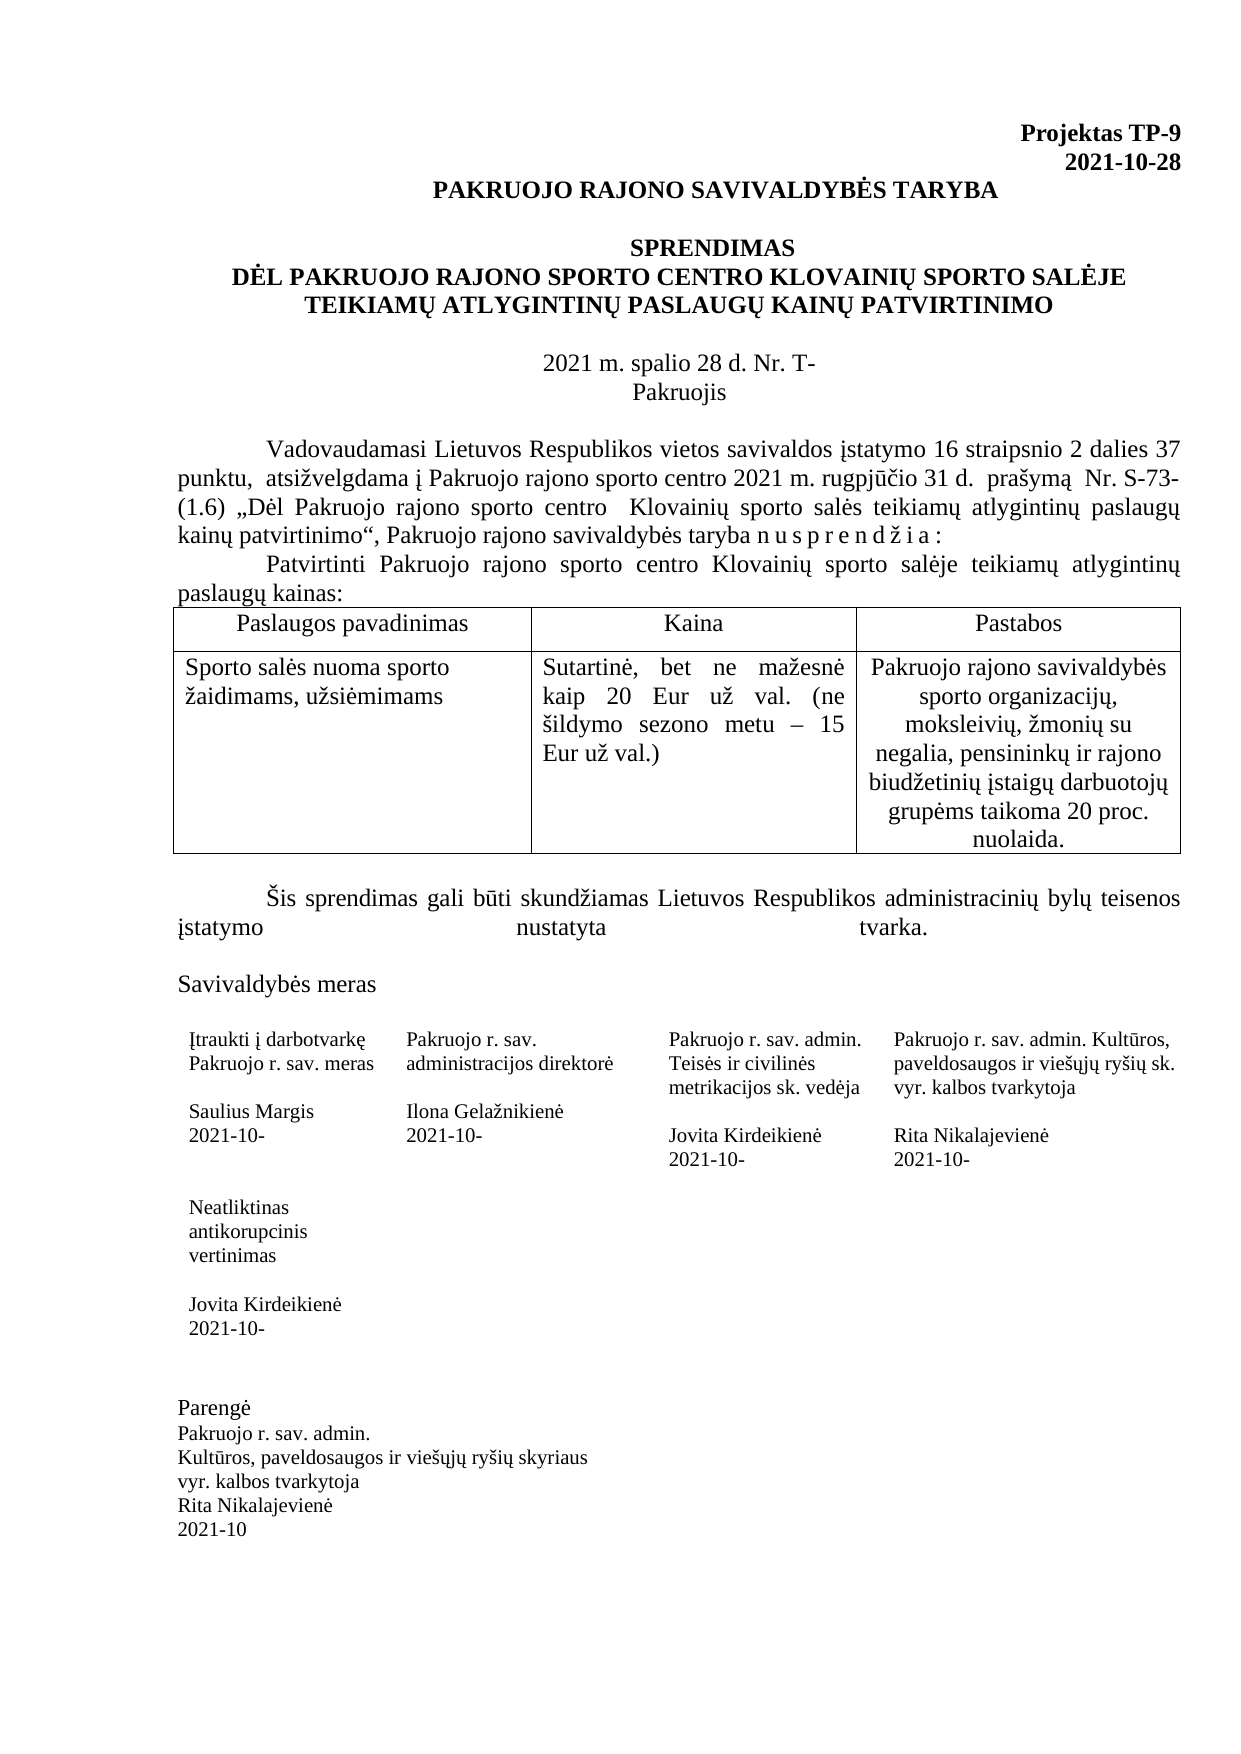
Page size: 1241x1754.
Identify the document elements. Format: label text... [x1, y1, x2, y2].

table_cell Sutartinė, bet ne mažesnė kaip 20 Eur už val. (ne šildymo sezono metu – 15 Eur už val.) [532, 652, 856, 853]
text Šis sprendimas gali būti skundžiamas Lietuvos Respublikos administracinių bylų teisenos įstatymo nustatyta tvarka. [177, 883, 1181, 969]
table_header Pakruojo r. sav. admin. Kultūros, paveldosaugos ir viešųjų ryšių sk. vyr. kalbos tvarkytoja Rita Nikalajevienė 2021-10- [882, 1027, 1201, 1195]
text Rita Nikalajevienė [177, 1493, 1181, 1517]
text SPRENDIMAS [177, 233, 1181, 262]
text 2021-10-28 [177, 147, 1181, 176]
table_header Kaina [532, 608, 856, 651]
text 2021 m. spalio 28 d. Nr. T- [177, 348, 1181, 377]
table_header Paslaugos pavadinimas [174, 608, 531, 651]
text Savivaldybės meras [177, 969, 1181, 998]
text vyr. kalbos tvarkytoja [177, 1469, 1181, 1493]
table_header Pakruojo r. sav. admin. Teisės ir civilinės metrikacijos sk. vedėja Jovita Kirdeikienė 2021-10- [657, 1027, 882, 1195]
table_header Pakruojo r. sav. administracijos direktorė Ilona Gelažnikienė 2021-10- [395, 1027, 657, 1195]
text Parengė [177, 1392, 1181, 1421]
table_cell [657, 1195, 882, 1364]
text Projektas TP-9 [177, 118, 1181, 147]
text DĖL PAKRUOJO RAJONO SPORTO CENTRO KLOVAINIŲ SPORTO SALĖJE TEIKIAMŲ ATLYGINTINŲ PASLAUGŲ KAINŲ PATVIRTINIMO [177, 262, 1181, 319]
text 2021-10 [177, 1517, 1181, 1541]
text Kultūros, paveldosaugos ir viešųjų ryšių skyriaus [177, 1445, 1181, 1469]
table_cell Sporto salės nuoma sporto žaidimams, užsiėmimams [174, 652, 531, 853]
table_cell Neatliktinas antikorupcinis vertinimas Jovita Kirdeikienė 2021-10- [177, 1195, 395, 1364]
text Vadovaudamasi Lietuvos Respublikos vietos savivaldos įstatymo 16 straipsnio 2 dalies 37 punktu, atsižvelgdama į Pakruojo rajono sporto centro 2021 m. rugpjūčio 31 d. prašymą Nr. S-73-(1.6) „Dėl Pakruojo rajono sporto centro Klovainių sporto salės teikiamų atlygintinų paslaugų kainų patvirtinimo“, Pakruojo rajono savivaldybės taryba nusprendžia: [177, 434, 1181, 549]
table_header Pastabos [857, 608, 1180, 651]
table_cell Pakruojo rajono savivaldybės sporto organizacijų, moksleivių, žmonių su negalia, pensininkų ir rajono biudžetinių įstaigų darbuotojų grupėms taikoma 20 proc. nuolaida. [857, 652, 1180, 853]
table_cell [882, 1195, 1201, 1364]
text Pakruojis [177, 377, 1181, 406]
text Patvirtinti Pakruojo rajono sporto centro Klovainių sporto salėje teikiamų atlygintinų paslaugų kainas: [177, 549, 1181, 607]
text Pakruojo r. sav. admin. [177, 1421, 1181, 1445]
table_header Įtraukti į darbotvarkę Pakruojo r. sav. meras Saulius Margis 2021-10- [177, 1027, 395, 1195]
text PAKRUOJO RAJONO SAVIVALDYBĖS TARYBA [177, 176, 1181, 204]
table_cell [395, 1195, 657, 1364]
